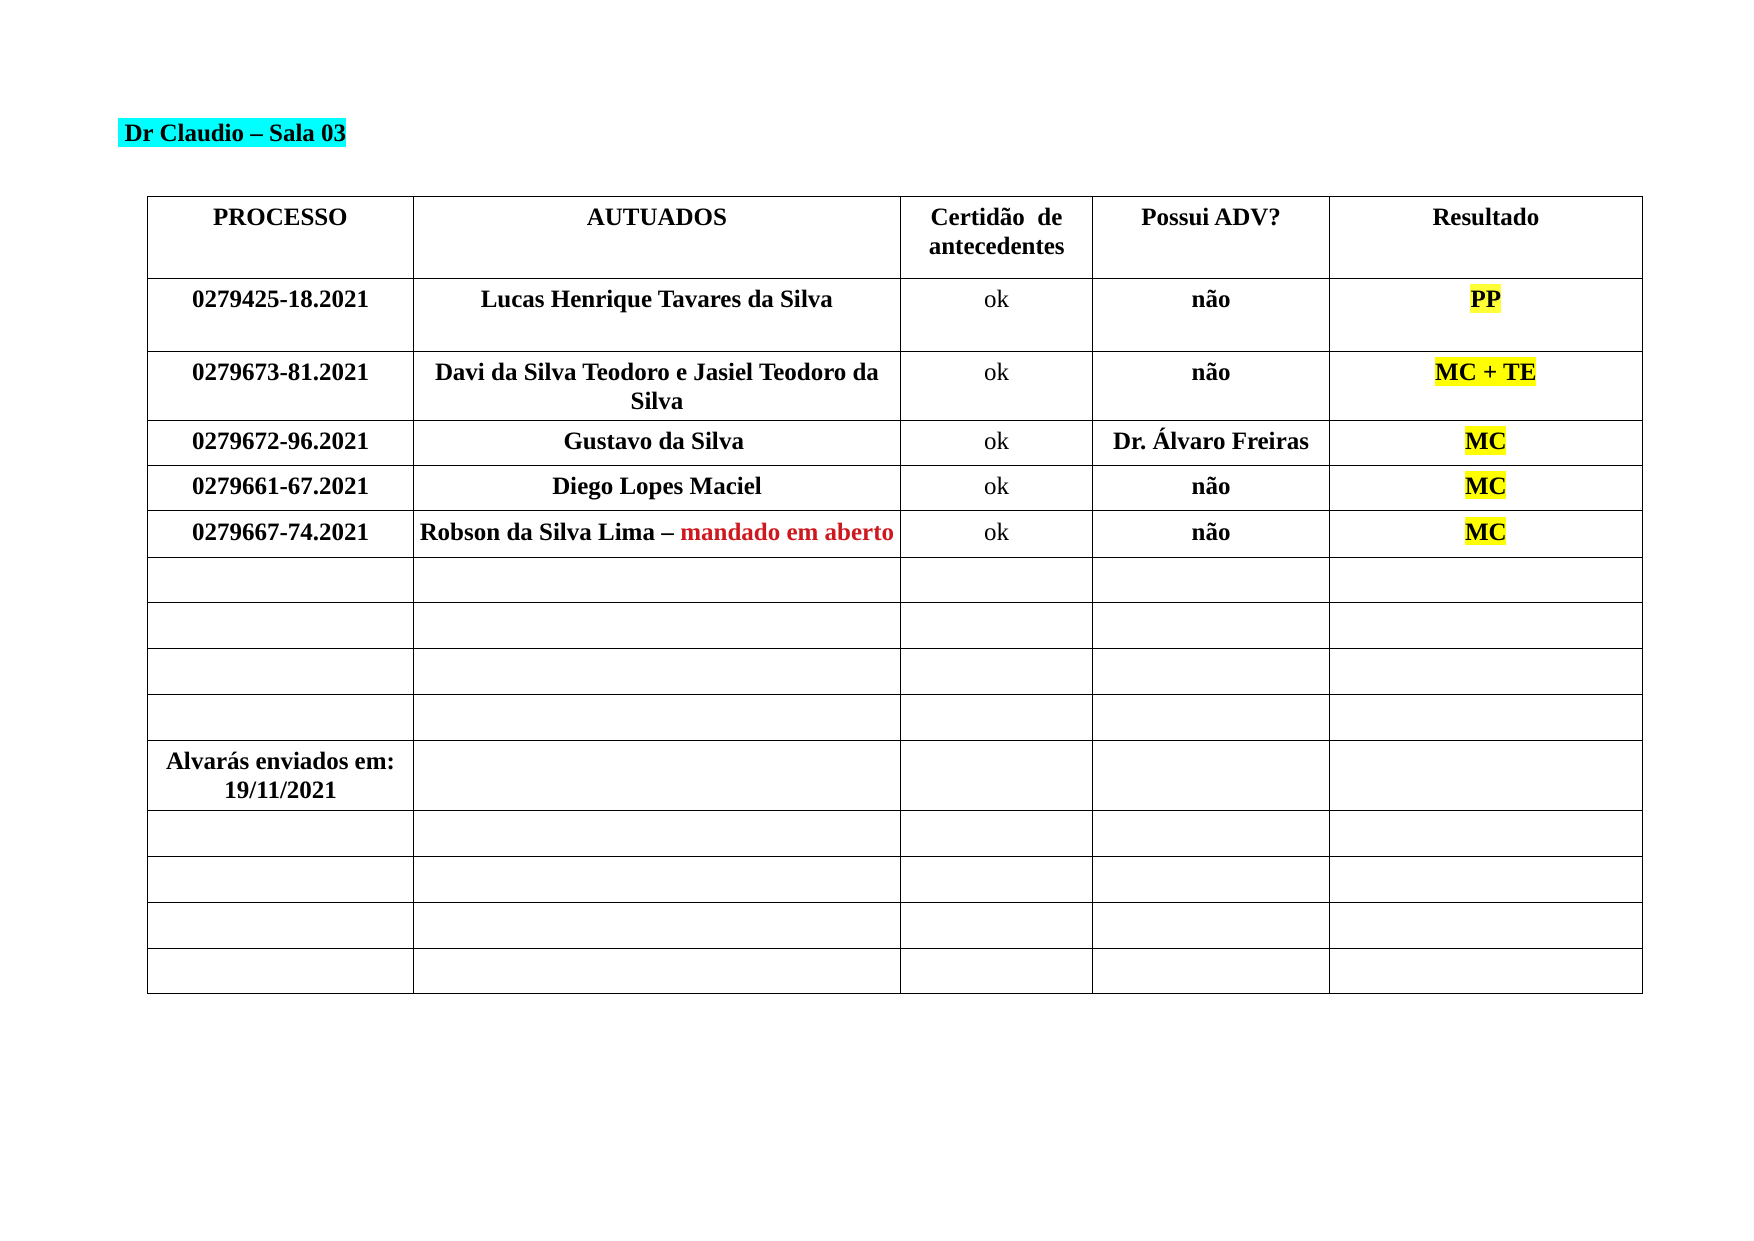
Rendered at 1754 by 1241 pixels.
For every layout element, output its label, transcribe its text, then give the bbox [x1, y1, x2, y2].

text Dr Claudio – Sala 03 [118, 118, 1636, 147]
table_cell Lucas Henrique Tavares da Silva [414, 279, 900, 351]
table_cell [1093, 903, 1329, 947]
table_cell [414, 558, 900, 602]
table_cell [148, 903, 413, 947]
table_cell 0279661-67.2021 [148, 466, 413, 510]
table_cell ok [901, 279, 1092, 351]
table_cell [148, 811, 413, 856]
table_cell ok [901, 511, 1092, 556]
table_cell [414, 949, 900, 993]
table_cell [901, 603, 1092, 648]
table_cell PP [1330, 279, 1642, 351]
table_cell [1093, 741, 1329, 809]
table_cell [901, 695, 1092, 740]
table_cell [414, 649, 900, 694]
table_cell [148, 857, 413, 901]
table_cell 0279667-74.2021 [148, 511, 413, 556]
table_header AUTUADOS [414, 197, 900, 278]
table_cell ok [901, 352, 1092, 420]
table_cell [901, 949, 1092, 993]
table_cell [1093, 558, 1329, 602]
table_cell [414, 695, 900, 740]
table_cell [414, 903, 900, 947]
table_cell [414, 811, 900, 856]
table_cell Davi da Silva Teodoro e Jasiel Teodoro da Silva [414, 352, 900, 420]
table_header Certidão de antecedentes [901, 197, 1092, 278]
table_cell [1330, 649, 1642, 694]
table_cell [1093, 649, 1329, 694]
table_cell Alvarás enviados em: 19/11/2021 [148, 741, 413, 809]
table_cell [1093, 857, 1329, 901]
table_cell [1093, 695, 1329, 740]
table_cell [414, 857, 900, 901]
table_cell Robson da Silva Lima – mandado em aberto [414, 511, 900, 556]
table_header Possui ADV? [1093, 197, 1329, 278]
table_cell não [1093, 511, 1329, 556]
table_cell ok [901, 466, 1092, 510]
table_cell [901, 903, 1092, 947]
table_cell não [1093, 352, 1329, 420]
table_cell [414, 741, 900, 809]
table_cell [1330, 741, 1642, 809]
table_cell [148, 558, 413, 602]
table_cell [1330, 949, 1642, 993]
table_cell [901, 558, 1092, 602]
table_cell [901, 741, 1092, 809]
table_cell 0279673-81.2021 [148, 352, 413, 420]
table_header PROCESSO [148, 197, 413, 278]
table_cell não [1093, 279, 1329, 351]
table_cell [1330, 603, 1642, 648]
table_cell [148, 695, 413, 740]
table_cell MC [1330, 511, 1642, 556]
table_cell [1093, 811, 1329, 856]
table_cell MC [1330, 466, 1642, 510]
table_cell [1330, 558, 1642, 602]
table_cell [1330, 903, 1642, 947]
table_cell Dr. Álvaro Freiras [1093, 421, 1329, 464]
table_cell 0279672-96.2021 [148, 421, 413, 464]
table_cell [1330, 857, 1642, 901]
table_cell [901, 649, 1092, 694]
table_cell [901, 811, 1092, 856]
table_cell [148, 949, 413, 993]
table_cell Gustavo da Silva [414, 421, 900, 464]
table_cell [1093, 603, 1329, 648]
table_cell [148, 603, 413, 648]
table_cell MC + TE [1330, 352, 1642, 420]
table_cell não [1093, 466, 1329, 510]
table_cell [148, 649, 413, 694]
table_cell [1330, 695, 1642, 740]
table_cell MC [1330, 421, 1642, 464]
table_cell ok [901, 421, 1092, 464]
table_header Resultado [1330, 197, 1642, 278]
table_cell [414, 603, 900, 648]
table_cell 0279425-18.2021 [148, 279, 413, 351]
table_cell [1093, 949, 1329, 993]
table_cell [901, 857, 1092, 901]
table_cell Diego Lopes Maciel [414, 466, 900, 510]
table_cell [1330, 811, 1642, 856]
